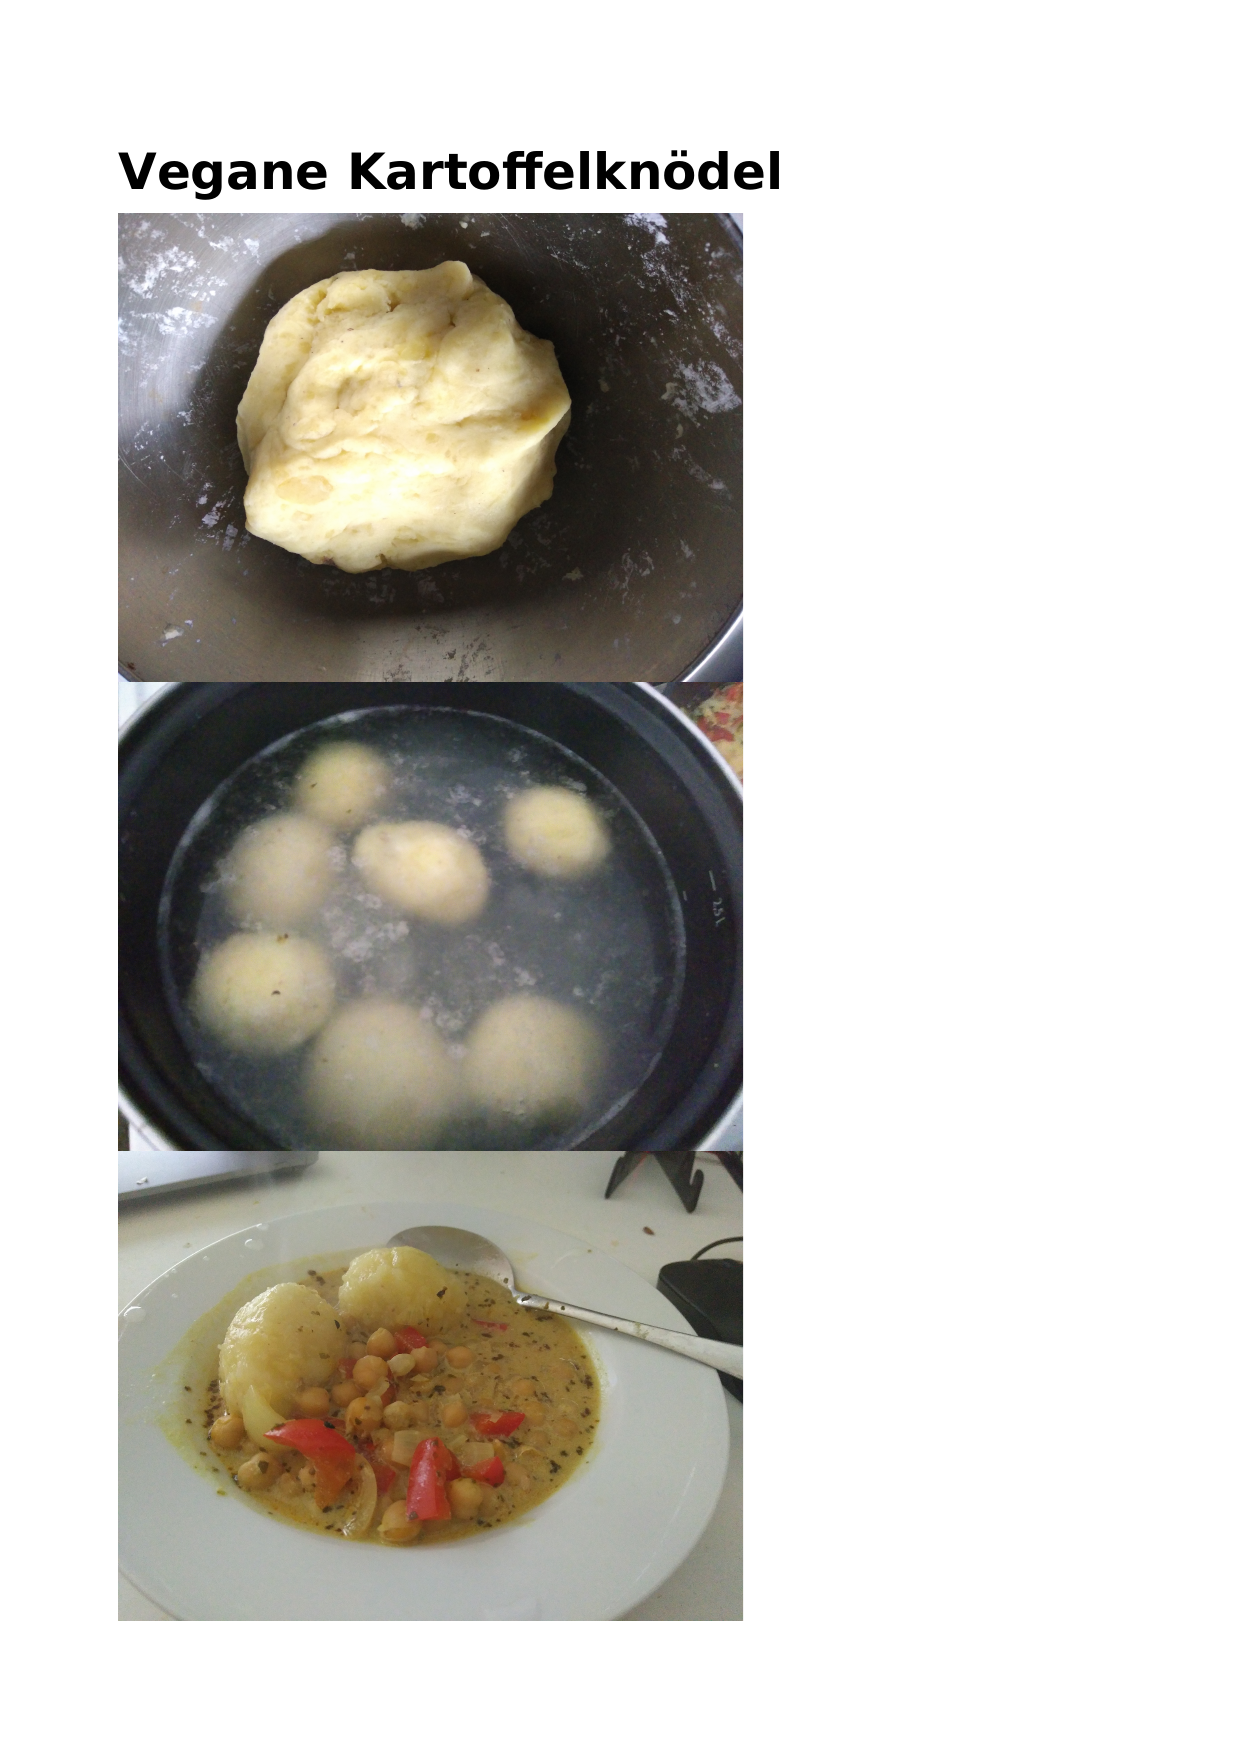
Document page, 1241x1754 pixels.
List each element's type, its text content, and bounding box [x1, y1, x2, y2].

subtitle Vegane Kartoffelknödel [118, 143, 1122, 201]
picture [118, 213, 744, 1621]
